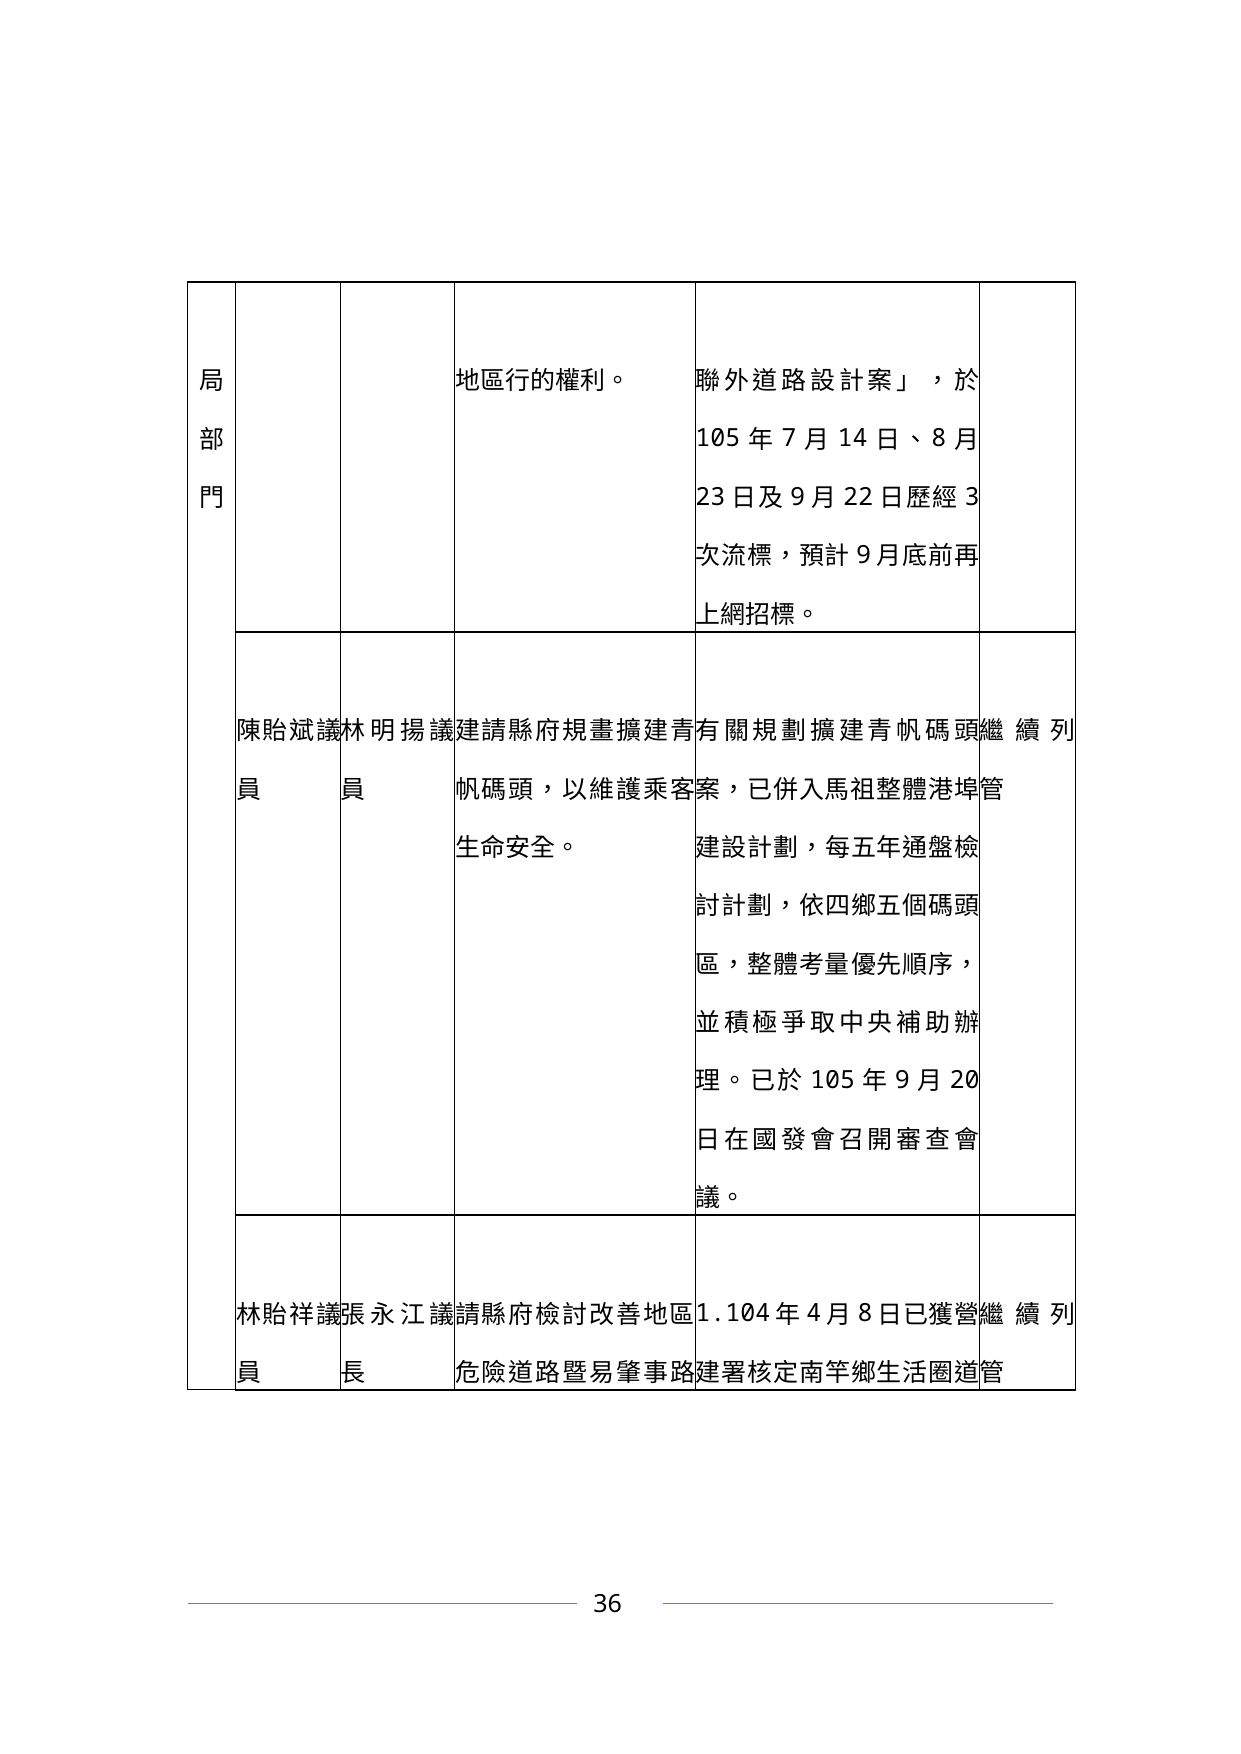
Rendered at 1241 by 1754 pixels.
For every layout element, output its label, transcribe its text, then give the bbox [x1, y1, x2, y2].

table_cell 張永江議長 [341, 1216, 454, 1389]
table_cell 林明揚議員 [341, 633, 454, 1214]
table_cell [980, 283, 1075, 631]
table_cell 有關規劃擴建青帆碼頭案，已併入馬祖整體港埠建設計劃，每五年通盤檢討計劃，依四鄉五個碼頭區，整體考量優先順序，並積極爭取中央補助辦理。已於105年9月20日在國發會召開審查會議。 [696, 633, 979, 1214]
table_cell 林貽祥議員 [236, 1216, 340, 1389]
table_cell 建請縣府規畫擴建青帆碼頭，以維護乘客生命安全。 [455, 633, 695, 1214]
table_cell 繼續列管 [980, 1216, 1075, 1389]
table_cell [236, 283, 340, 631]
table_cell 局 部門 [188, 283, 235, 1389]
table_cell 陳貽斌議員 [236, 633, 340, 1214]
table_cell 繼續列管 [980, 633, 1075, 1214]
table_cell 聯外道路設計案」，於105年7月14日、8月23日及9月22日歷經3次流標，預計9月底前再上網招標。 [696, 283, 979, 631]
table_cell [341, 283, 454, 631]
table_cell 請縣府檢討改善地區危險道路暨易肇事路 [455, 1216, 695, 1389]
table_cell 1.104年4月8日已獲營建署核定南竿鄉生活圈道 [696, 1216, 979, 1389]
table_cell 地區行的權利。 [455, 283, 695, 631]
